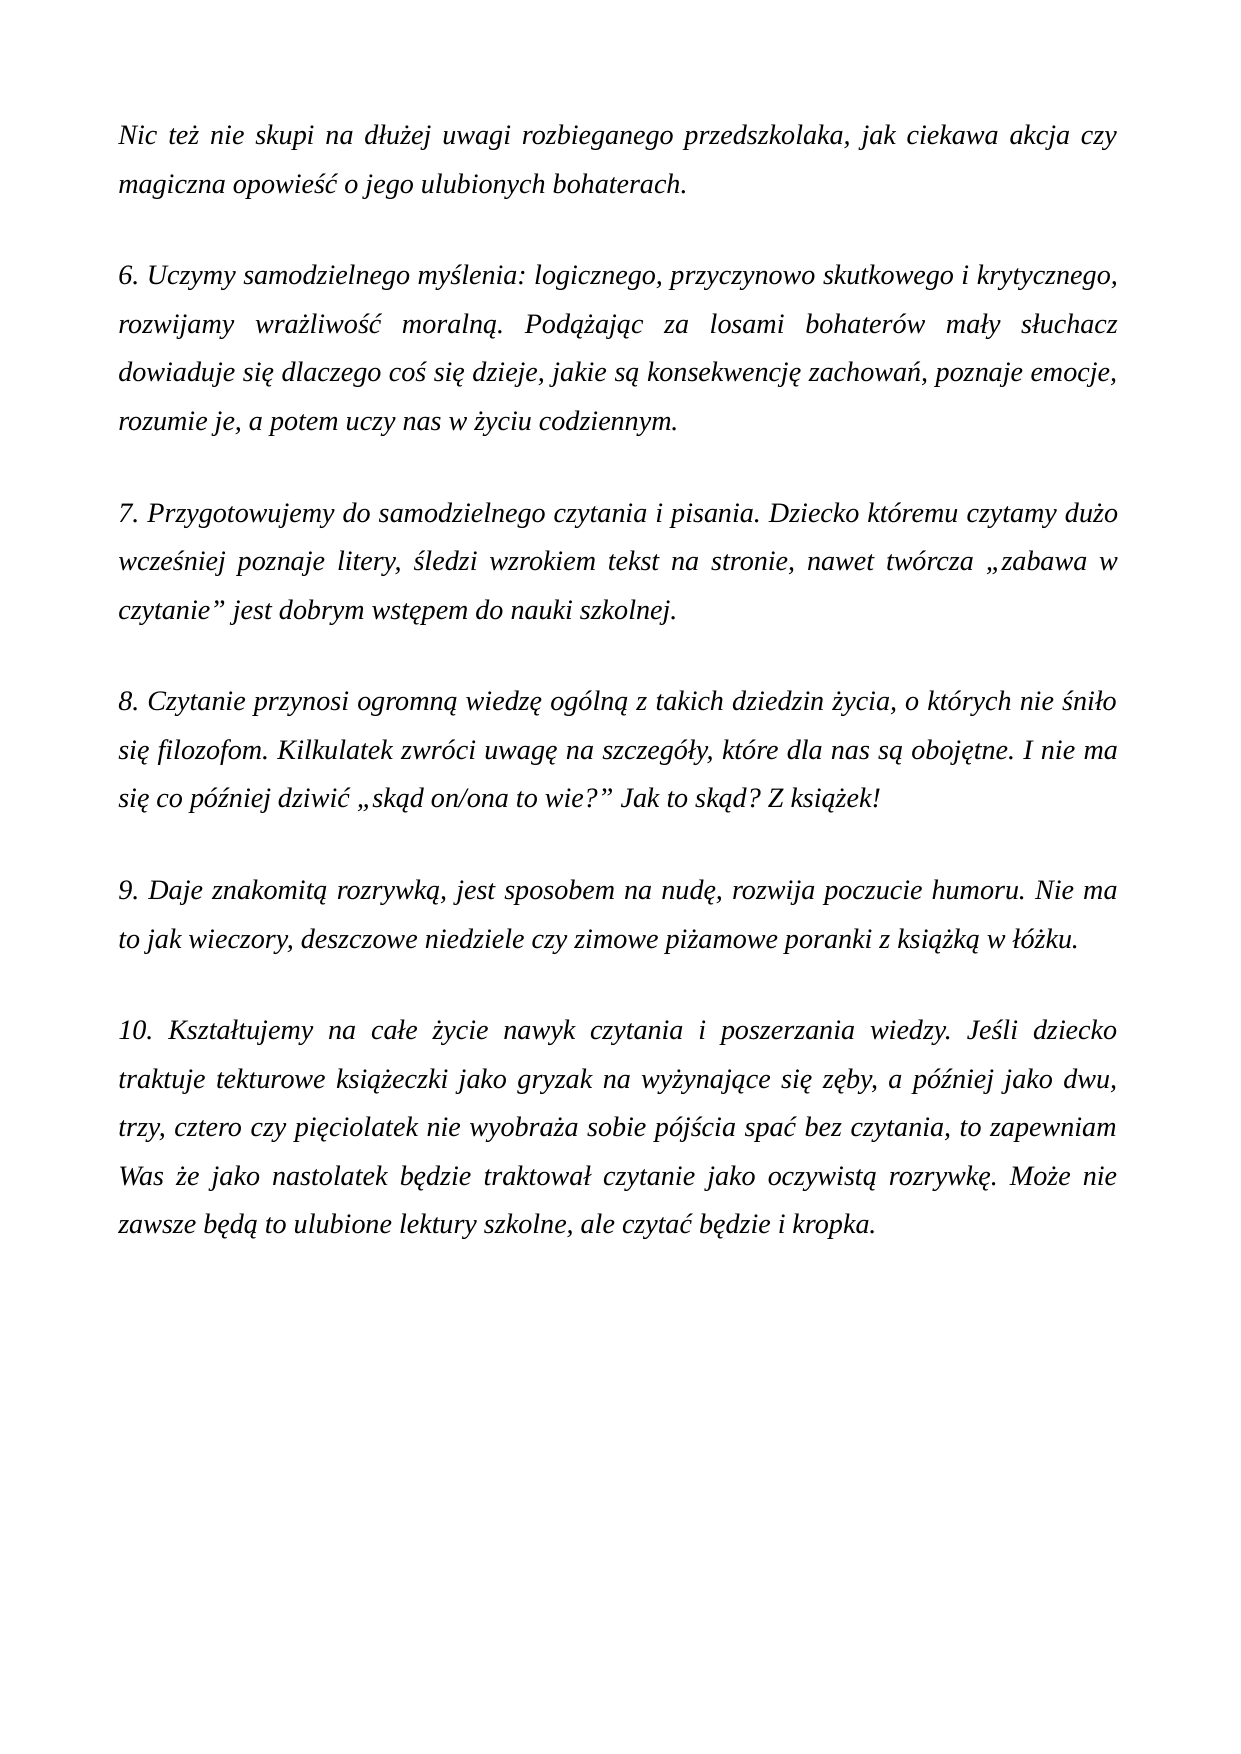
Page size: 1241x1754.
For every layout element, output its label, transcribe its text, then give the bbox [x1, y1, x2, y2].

list Nic też nie skupi na dłużej uwagi rozbieganego przedszkolaka, jak ciekawa akcja czy magiczna opowieść o jego ulubionych bohaterach. [118, 118, 1122, 199]
text 6. Uczymy samodzielnego myślenia: logicznego, przyczynowo skutkowego i krytycznego, rozwijamy wrażliwość moralną. Podążając za losami bohaterów mały słuchacz dowiaduje się dlaczego coś się dzieje, jakie są konsekwencję zachowań, poznaje emocje, rozumie je, a potem uczy nas w życiu codziennym. [118, 258, 1122, 436]
text 8. Czytanie przynosi ogromną wiedzę ogólną z takich dziedzin życia, o których nie śniło się filozofom. Kilkulatek zwróci uwagę na szczegóły, które dla nas są obojętne. I nie ma się co później dziwić „skąd on/ona to wie?” Jak to skąd? Z książek! [118, 684, 1122, 814]
text 7. Przygotowujemy do samodzielnego czytania i pisania. Dziecko któremu czytamy dużo wcześniej poznaje litery, śledzi wzrokiem tekst na stronie, nawet twórcza „zabawa w czytanie” jest dobrym wstępem do nauki szkolnej. [118, 496, 1122, 625]
text 9. Daje znakomitą rozrywką, jest sposobem na nudę, rozwija poczucie humoru. Nie ma to jak wieczory, deszczowe niedziele czy zimowe piżamowe poranki z książką w łóżku. [118, 873, 1122, 954]
text 10. Kształtujemy na całe życie nawyk czytania i poszerzania wiedzy. Jeśli dziecko traktuje tekturowe książeczki jako gryzak na wyżynające się zęby, a później jako dwu, trzy, cztero czy pięciolatek nie wyobraża sobie pójścia spać bez czytania, to zapewniam Was że jako nastolatek będzie traktował czytanie jako oczywistą rozrywkę. Może nie zawsze będą to ulubione lektury szkolne, ale czytać będzie i kropka. [118, 1013, 1122, 1240]
